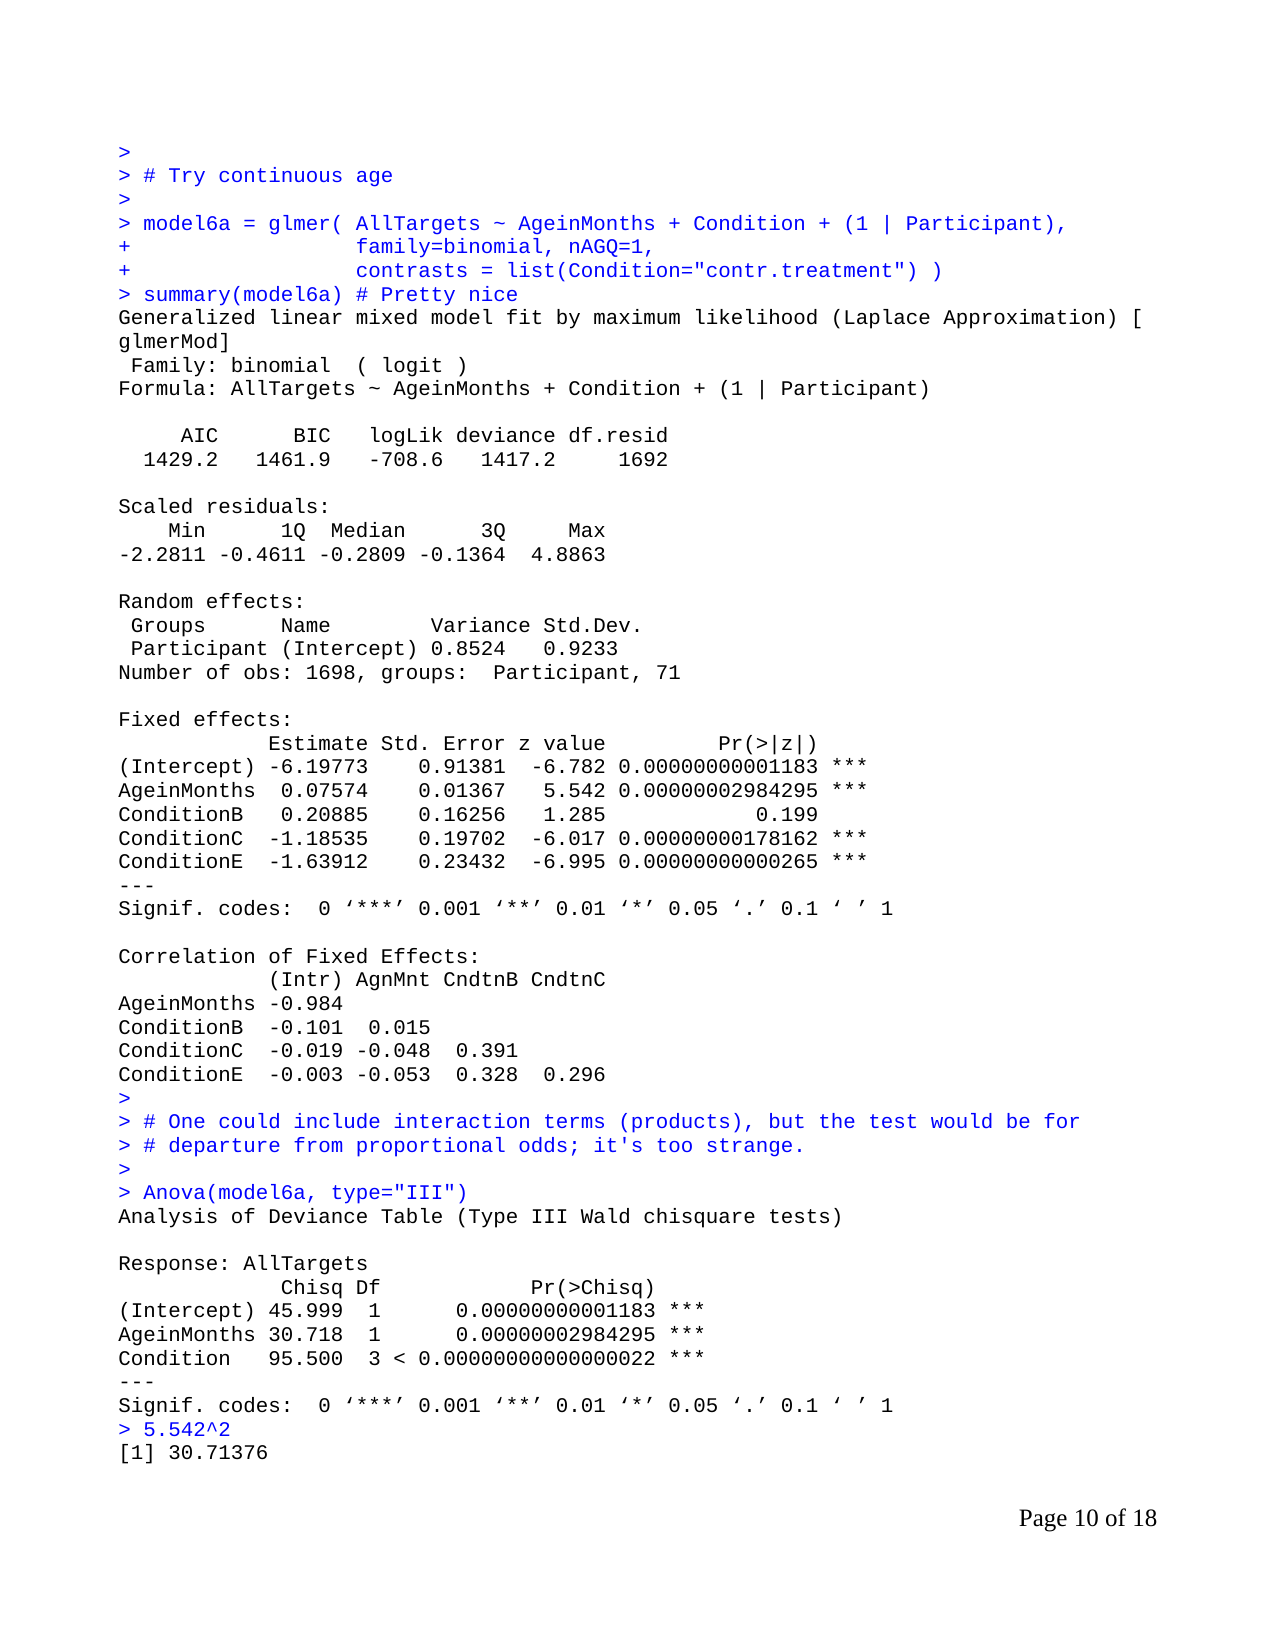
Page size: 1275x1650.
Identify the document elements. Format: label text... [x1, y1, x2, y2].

text > [118, 142, 1160, 165]
text Analysis of Deviance Table (Type III Wald chisquare tests) [118, 1206, 1160, 1229]
text > 5.542^2 [118, 1419, 1160, 1442]
text glmerMod] [118, 331, 1160, 354]
text Response: AllTargets [118, 1253, 1160, 1277]
text ConditionE -1.63912 0.23432 -6.995 0.00000000000265 *** [118, 851, 1160, 875]
text Signif. codes: 0 ‘***’ 0.001 ‘**’ 0.01 ‘*’ 0.05 ‘.’ 0.1 ‘ ’ 1 [118, 1395, 1160, 1419]
text > summary(model6a) # Pretty nice [118, 284, 1160, 307]
text ConditionE -0.003 -0.053 0.328 0.296 [118, 1064, 1160, 1088]
text --- [118, 875, 1160, 898]
text AgeinMonths 30.718 1 0.00000002984295 *** [118, 1324, 1160, 1348]
text + family=binomial, nAGQ=1, [118, 236, 1160, 260]
text > # Try continuous age [118, 165, 1160, 189]
text Formula: AllTargets ~ AgeinMonths + Condition + (1 | Participant) [118, 378, 1160, 402]
text Correlation of Fixed Effects: [118, 946, 1160, 969]
text Generalized linear mixed model fit by maximum likelihood (Laplace Approximation) [ [118, 307, 1160, 331]
text ConditionC -1.18535 0.19702 -6.017 0.00000000178162 *** [118, 827, 1160, 851]
text ConditionB -0.101 0.015 [118, 1017, 1160, 1040]
text Family: binomial ( logit ) [118, 354, 1160, 378]
text (Intercept) 45.999 1 0.00000000001183 *** [118, 1300, 1160, 1324]
text + contrasts = list(Condition="contr.treatment") ) [118, 260, 1160, 284]
text > Anova(model6a, type="III") [118, 1182, 1160, 1206]
text (Intr) AgnMnt CndtnB CndtnC [118, 969, 1160, 993]
text > # One could include interaction terms (products), but the test would be for [118, 1111, 1160, 1135]
text --- [118, 1371, 1160, 1395]
text > [118, 189, 1160, 213]
text Signif. codes: 0 ‘***’ 0.001 ‘**’ 0.01 ‘*’ 0.05 ‘.’ 0.1 ‘ ’ 1 [118, 898, 1160, 922]
text Condition 95.500 3 < 0.00000000000000022 *** [118, 1348, 1160, 1371]
text AIC BIC logLik deviance df.resid [118, 426, 1160, 449]
text [1] 30.71376 [118, 1442, 1160, 1466]
text 1429.2 1461.9 -708.6 1417.2 1692 [118, 449, 1160, 473]
text Number of obs: 1698, groups: Participant, 71 [118, 662, 1160, 686]
text Fixed effects: [118, 709, 1160, 733]
text Random effects: [118, 591, 1160, 615]
text Participant (Intercept) 0.8524 0.9233 [118, 638, 1160, 662]
text > model6a = glmer( AllTargets ~ AgeinMonths + Condition + (1 | Participant), [118, 213, 1160, 236]
text > [118, 1088, 1160, 1111]
text Scaled residuals: [118, 496, 1160, 520]
text Chisq Df Pr(>Chisq) [118, 1277, 1160, 1300]
text (Intercept) -6.19773 0.91381 -6.782 0.00000000001183 *** [118, 757, 1160, 780]
text AgeinMonths -0.984 [118, 993, 1160, 1017]
text Groups Name Variance Std.Dev. [118, 615, 1160, 638]
text ConditionC -0.019 -0.048 0.391 [118, 1040, 1160, 1064]
text > [118, 1158, 1160, 1182]
text Min 1Q Median 3Q Max [118, 520, 1160, 544]
text -2.2811 -0.4611 -0.2809 -0.1364 4.8863 [118, 544, 1160, 567]
text ConditionB 0.20885 0.16256 1.285 0.199 [118, 804, 1160, 827]
text AgeinMonths 0.07574 0.01367 5.542 0.00000002984295 *** [118, 780, 1160, 804]
text > # departure from proportional odds; it's too strange. [118, 1135, 1160, 1158]
text Estimate Std. Error z value Pr(>|z|) [118, 733, 1160, 757]
